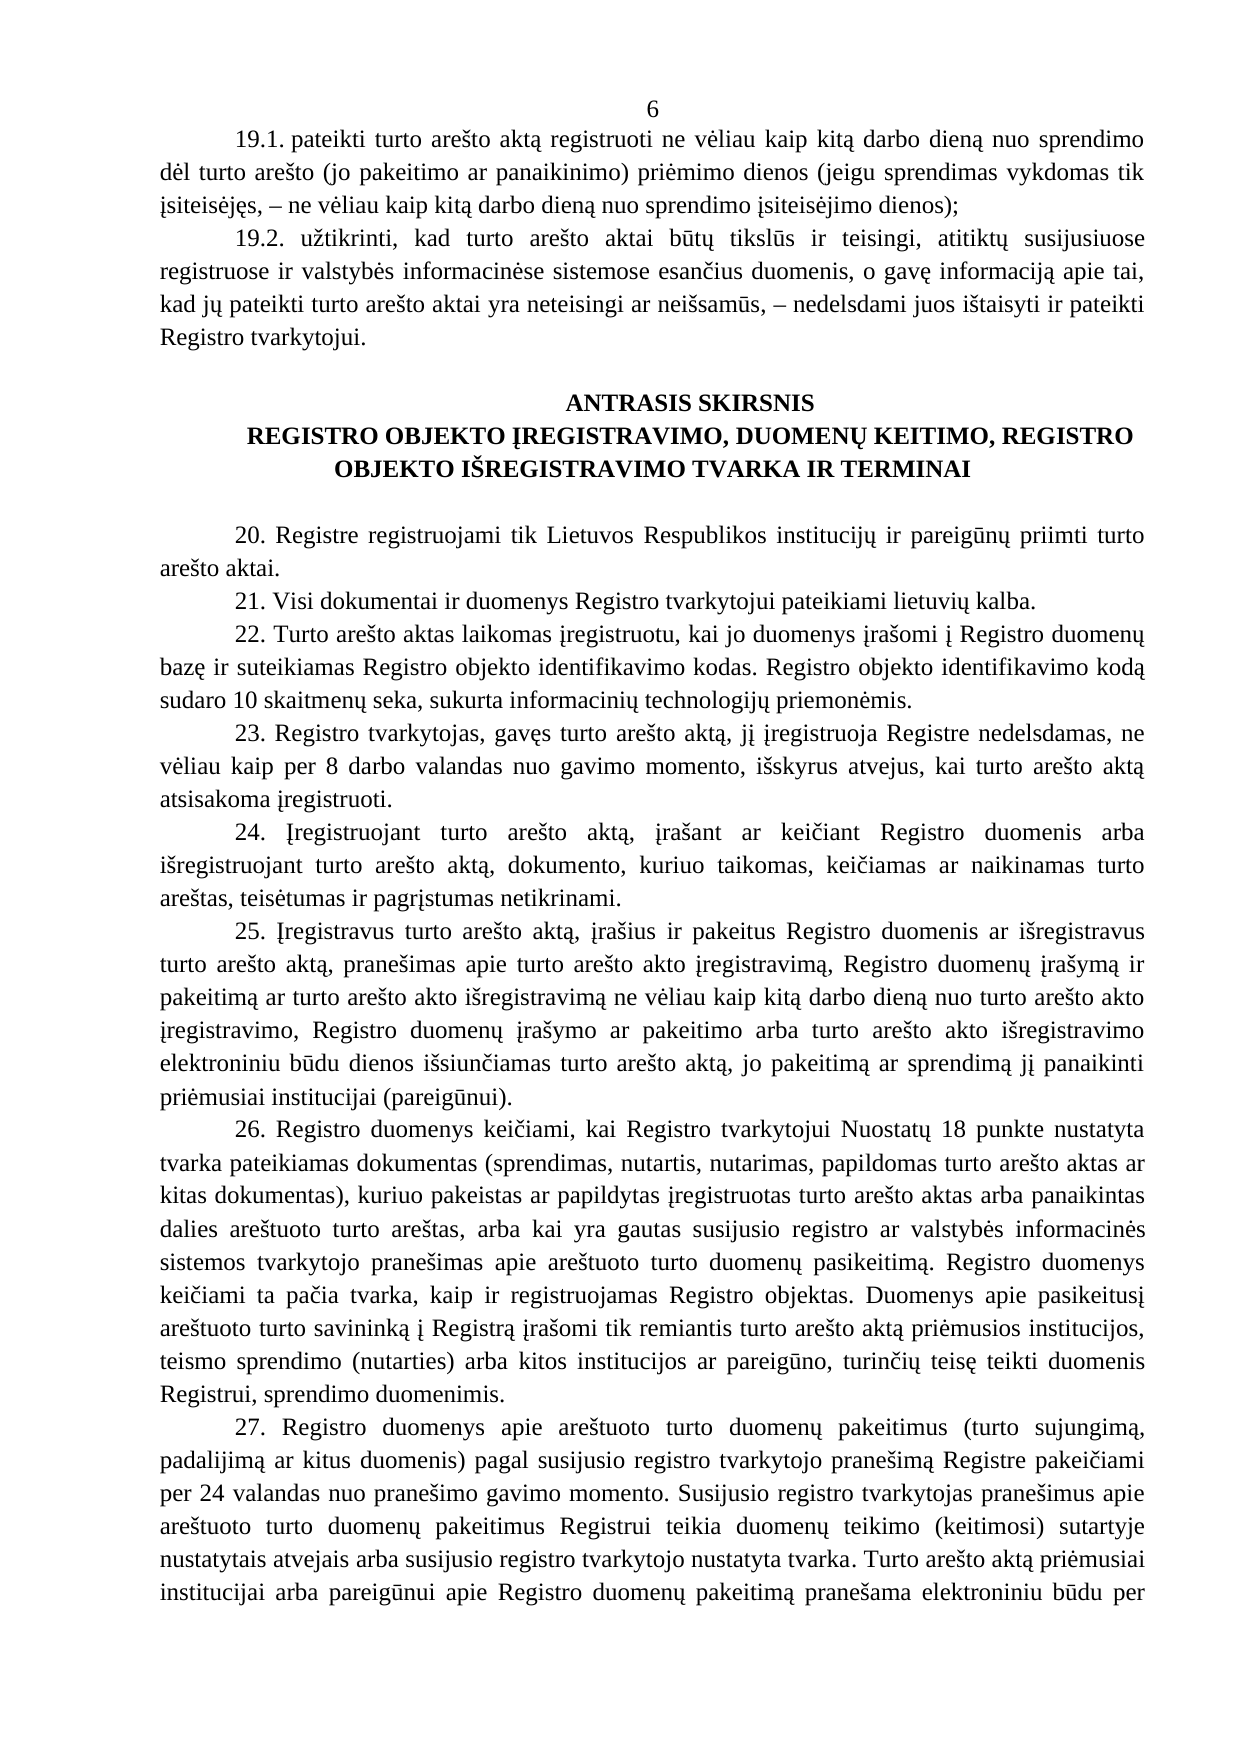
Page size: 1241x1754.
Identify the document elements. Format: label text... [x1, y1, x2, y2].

text 19.1. pateikti turto arešto aktą registruoti ne vėliau kaip kitą darbo dieną nuo sprendimo dėl turto arešto (jo pakeitimo ar panaikinimo) priėmimo dienos (jeigu sprendimas vykdomas tik įsiteisėjęs, – ne vėliau kaip kitą darbo dieną nuo sprendimo įsiteisėjimo dienos); [159, 124, 1146, 219]
text ANTRASIS SKIRSNIS [159, 388, 1146, 417]
text 21. Visi dokumentai ir duomenys Registro tvarkytojui pateikiami lietuvių kalba. [159, 586, 1146, 615]
text 20. Registre registruojami tik Lietuvos Respublikos institucijų ir pareigūnų priimti turto arešto aktai. [159, 520, 1146, 582]
text 25. Įregistravus turto arešto aktą, įrašius ir pakeitus Registro duomenis ar išregistravus turto arešto aktą, pranešimas apie turto arešto akto įregistravimą, Registro duomenų įrašymą ir pakeitimą ar turto arešto akto išregistravimą ne vėliau kaip kitą darbo dieną nuo turto arešto akto įregistravimo, Registro duomenų įrašymo ar pakeitimo arba turto arešto akto išregistravimo elektroniniu būdu dienos išsiunčiamas turto arešto aktą, jo pakeitimą ar sprendimą jį panaikinti priėmusiai institucijai (pareigūnui). [159, 916, 1146, 1110]
text 27. Registro duomenys apie areštuoto turto duomenų pakeitimus (turto sujungimą, padalijimą ar kitus duomenis) pagal susijusio registro tvarkytojo pranešimą Registre pakeičiami per 24 valandas nuo pranešimo gavimo momento. Susijusio registro tvarkytojas pranešimus apie areštuoto turto duomenų pakeitimus Registrui teikia duomenų teikimo (keitimosi) sutartyje nustatytais atvejais arba susijusio registro tvarkytojo nustatyta tvarka. Turto arešto aktą priėmusiai institucijai arba pareigūnui apie Registro duomenų pakeitimą pranešama elektroniniu būdu per [159, 1412, 1146, 1606]
text 19.2. užtikrinti, kad turto arešto aktai būtų tikslūs ir teisingi, atitiktų susijusiuose registruose ir valstybės informacinėse sistemose esančius duomenis, o gavę informaciją apie tai, kad jų pateikti turto arešto aktai yra neteisingi ar neišsamūs, – nedelsdami juos ištaisyti ir pateikti Registro tvarkytojui. [159, 223, 1146, 351]
text 23. Registro tvarkytojas, gavęs turto arešto aktą, jį įregistruoja Registre nedelsdamas, ne vėliau kaip per 8 darbo valandas nuo gavimo momento, išskyrus atvejus, kai turto arešto aktą atsisakoma įregistruoti. [159, 718, 1146, 813]
text 24. Įregistruojant turto arešto aktą, įrašant ar keičiant Registro duomenis arba išregistruojant turto arešto aktą, dokumento, kuriuo taikomas, keičiamas ar naikinamas turto areštas, teisėtumas ir pagrįstumas netikrinami. [159, 817, 1146, 912]
text 22. Turto arešto aktas laikomas įregistruotu, kai jo duomenys įrašomi į Registro duomenų bazę ir suteikiamas Registro objekto identifikavimo kodas. Registro objekto identifikavimo kodą sudaro 10 skaitmenų seka, sukurta informacinių technologijų priemonėmis. [159, 619, 1146, 714]
text REGISTRO OBJEKTO ĮREGISTRAVIMO, DUOMENŲ KEITIMO, REGISTRO OBJEKTO IŠREGISTRAVIMO TVARKA IR TERMINAI [159, 421, 1146, 483]
text 26. Registro duomenys keičiami, kai Registro tvarkytojui Nuostatų 18 punkte nustatyta tvarka pateikiamas dokumentas (sprendimas, nutartis, nutarimas, papildomas turto arešto aktas ar kitas dokumentas), kuriuo pakeistas ar papildytas įregistruotas turto arešto aktas arba panaikintas dalies areštuoto turto areštas, arba kai yra gautas susijusio registro ar valstybės informacinės sistemos tvarkytojo pranešimas apie areštuoto turto duomenų pasikeitimą. Registro duomenys keičiami ta pačia tvarka, kaip ir registruojamas Registro objektas. Duomenys apie pasikeitusį areštuoto turto savininką į Registrą įrašomi tik remiantis turto arešto aktą priėmusios institucijos, teismo sprendimo (nutarties) arba kitos institucijos ar pareigūno, turinčių teisę teikti duomenis Registrui, sprendimo duomenimis. [159, 1114, 1146, 1407]
